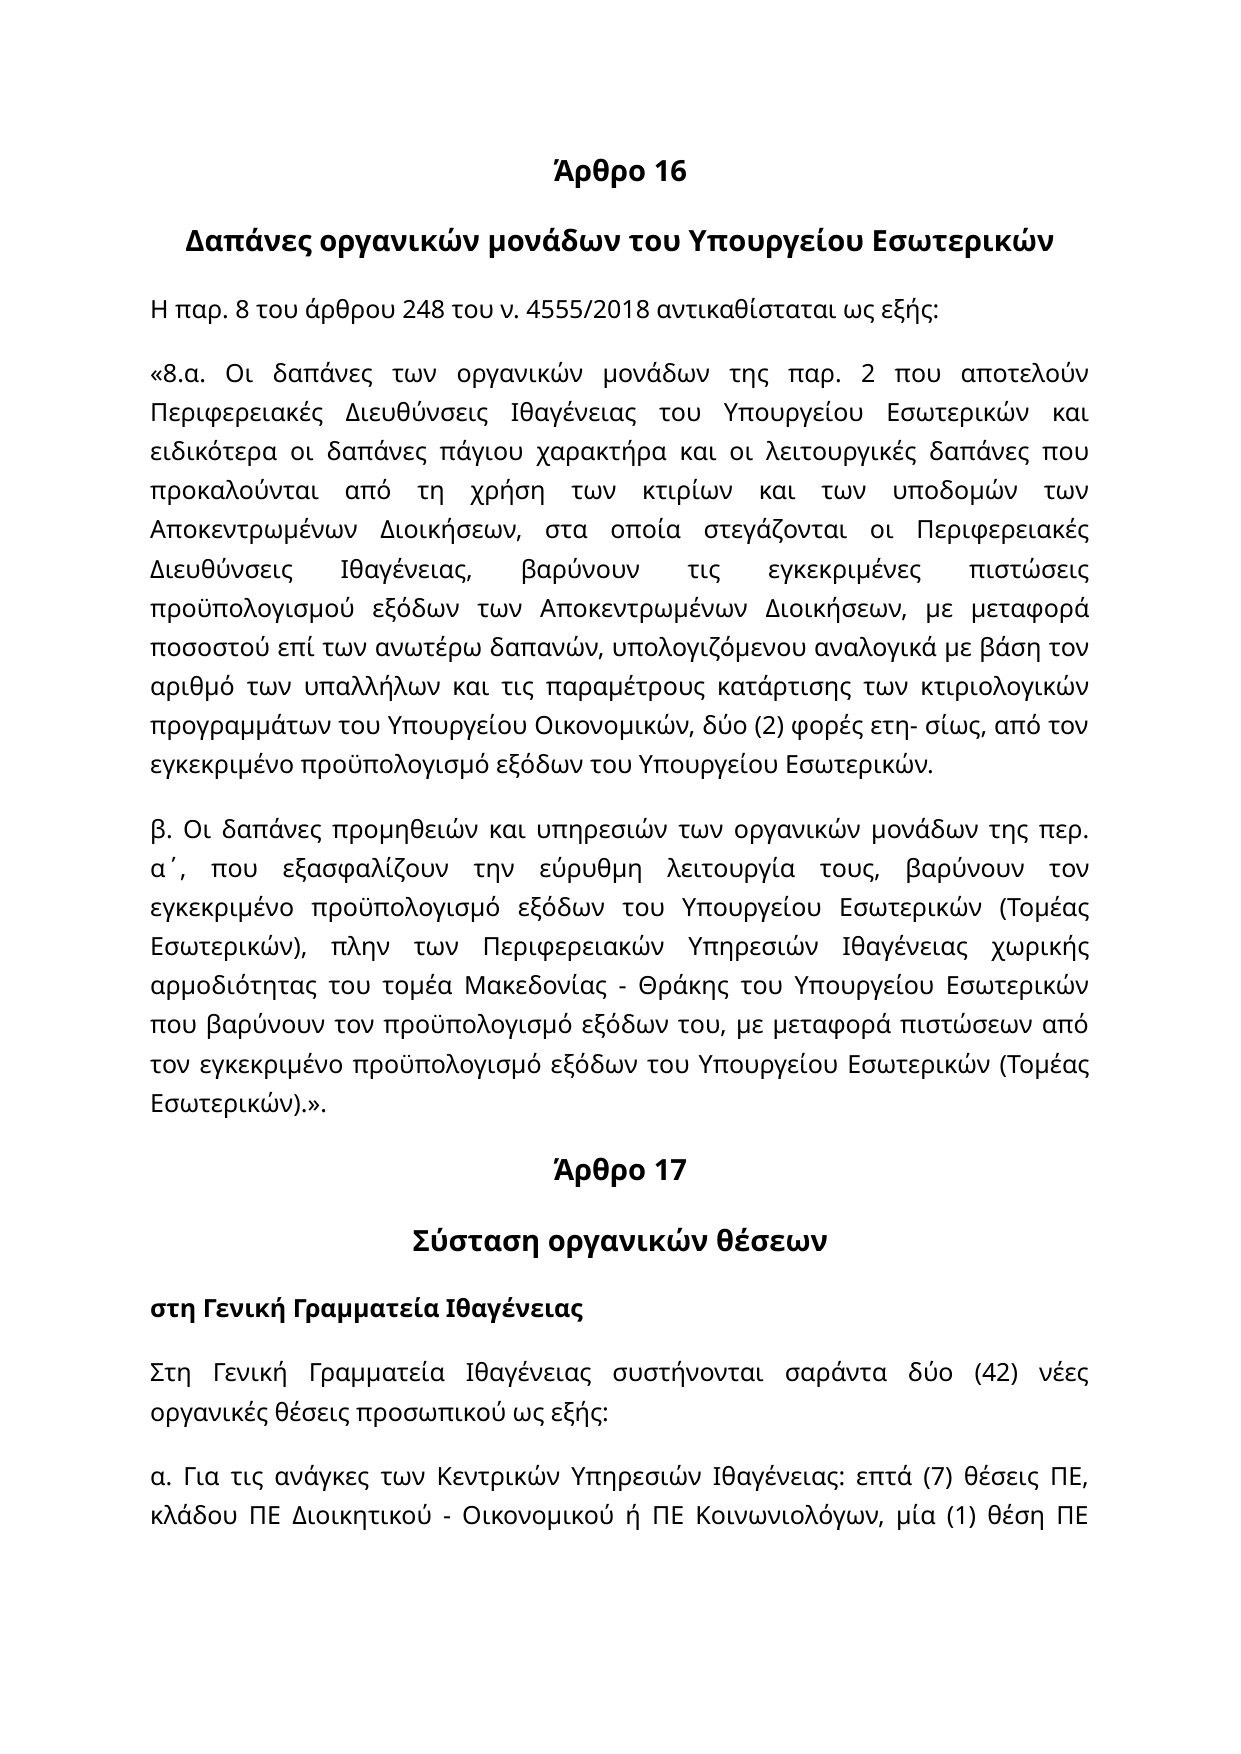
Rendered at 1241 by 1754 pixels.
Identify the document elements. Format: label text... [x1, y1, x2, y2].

text Στη Γενική Γραμματεία Ιθαγένειας συστήνονται σαράντα δύο (42) νέες οργανικές θέσεις προσωπικού ως εξής: [150, 1355, 1090, 1428]
subtitle Δαπάνες οργανικών μονάδων του Υπουργείου Εσωτερικών [150, 221, 1090, 260]
text Η παρ. 8 του άρθρου 248 του ν. 4555/2018 αντικαθίσταται ως εξής: [150, 291, 1090, 325]
text β. Οι δαπάνες προμηθειών και υπηρεσιών των οργανικών μονάδων της περ. α΄, που εξασφαλίζουν την εύρυθμη λειτουργία τους, βαρύνουν τον εγκεκριμένο προϋπολογισμό εξόδων του Υπουργείου Εσωτερικών (Τομέας Εσωτερικών), πλην των Περιφερειακών Υπηρεσιών Ιθαγένειας χωρικής αρμοδιότητας του τομέα Μακεδονίας - Θράκης του Υπουργείου Εσωτερικών που βαρύνουν τον προϋπολογισμό εξόδων του, με μεταφορά πιστώσεων από τον εγκεκριμένο προϋπολογισμό εξόδων του Υπουργείου Εσωτερικών (Τομέας Εσωτερικών).». [150, 811, 1090, 1119]
subtitle Άρθρο 16 [150, 150, 1090, 190]
text στη Γενική Γραμματεία Ιθαγένειας [150, 1291, 1090, 1325]
subtitle Άρθρο 17 [150, 1149, 1090, 1189]
text «8.α. Οι δαπάνες των οργανικών μονάδων της παρ. 2 που αποτελούν Περιφερειακές Διευθύνσεις Ιθαγένειας του Υπουργείου Εσωτερικών και ειδικότερα οι δαπάνες πάγιου χαρακτήρα και οι λειτουργικές δαπάνες που προκαλούνται από τη χρήση των κτιρίων και των υποδομών των Αποκεντρωμένων Διοικήσεων, στα οποία στεγάζονται οι Περιφερειακές Διευθύνσεις Ιθαγένειας, βαρύνουν τις εγκεκριμένες πιστώσεις προϋπολογισμού εξόδων των Αποκεντρωμένων Διοικήσεων, με μεταφορά ποσοστού επί των ανωτέρω δαπανών, υπολογιζόμενου αναλογικά με βάση τον αριθμό των υπαλλήλων και τις παραμέτρους κατάρτισης των κτιριολογικών προγραμμάτων του Υπουργείου Οικονομικών, δύο (2) φορές ετη- σίως, από τον εγκεκριμένο προϋπολογισμό εξόδων του Υπουργείου Εσωτερικών. [150, 355, 1090, 781]
subtitle Σύσταση οργανικών θέσεων [150, 1220, 1090, 1260]
text α. Για τις ανάγκες των Κεντρικών Υπηρεσιών Ιθαγένειας: επτά (7) θέσεις ΠΕ, κλάδου ΠΕ Διοικητικού - Οικονομικού ή ΠΕ Κοινωνιολόγων, μία (1) θέση ΠΕ [150, 1458, 1090, 1532]
